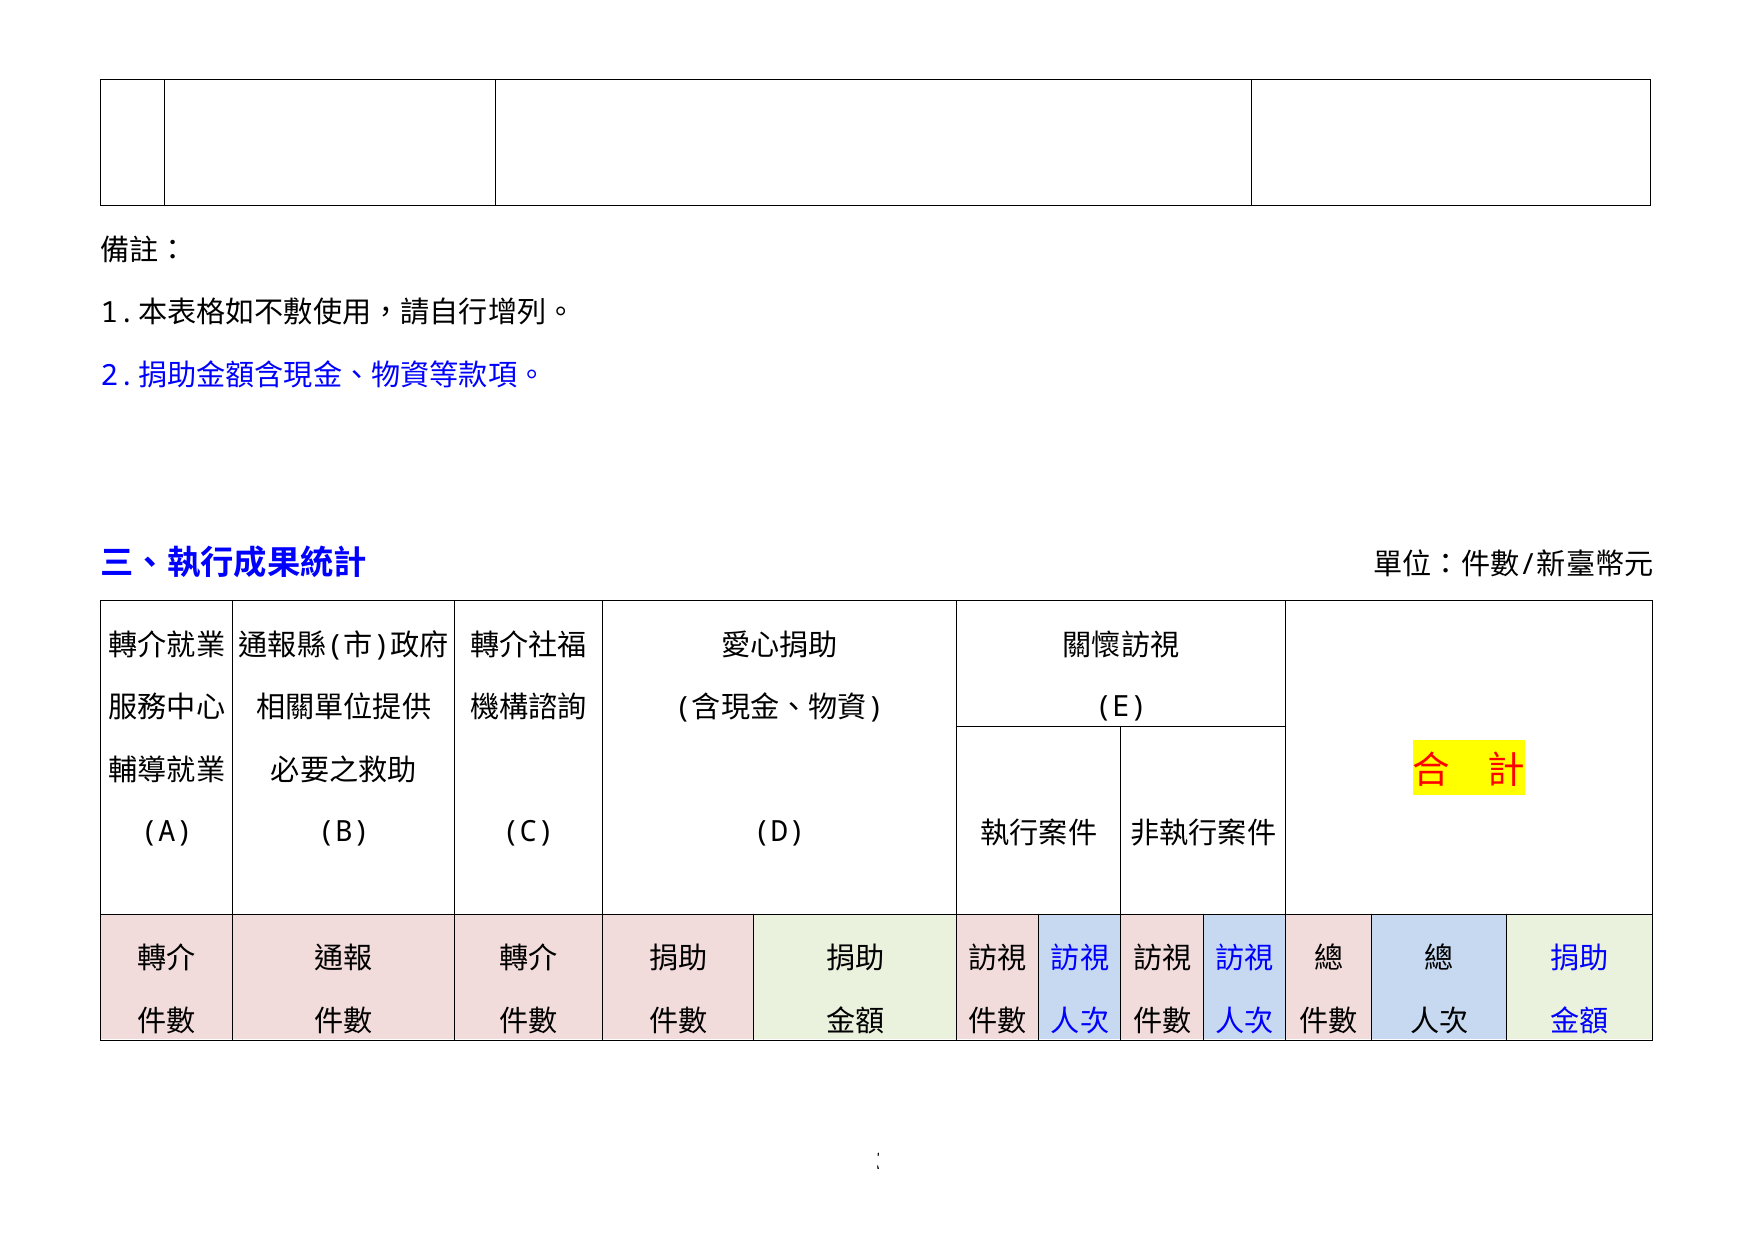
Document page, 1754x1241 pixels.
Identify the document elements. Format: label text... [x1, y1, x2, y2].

table_cell [101, 80, 164, 205]
table_cell 執行案件 [957, 727, 1120, 913]
text 三、執行成果統計 單位：件數/新臺幣元 [100, 519, 1653, 581]
table_header 轉介就業服務中心輔導就業 (A) [101, 601, 232, 913]
table_cell 訪視 件數 [957, 915, 1038, 1039]
table_header 愛心捐助 (含現金、物資) (D) [603, 601, 956, 913]
table_header 轉介社福 機構諮詢 (C) [455, 601, 602, 913]
list 捐助金額含現金、物資等款項。 [100, 331, 1653, 394]
table_cell 轉介 件數 [101, 915, 232, 1039]
table_cell 捐助 金額 [754, 915, 956, 1039]
table_cell 非執行案件 [1121, 727, 1285, 913]
table_header 關懷訪視 (E) [957, 601, 1285, 726]
text 備註： [100, 206, 1653, 269]
table_cell 通報 件數 [233, 915, 454, 1039]
table_cell [496, 80, 1251, 205]
table_cell 訪視 件數 [1121, 915, 1203, 1039]
table_header 通報縣(市)政府 相關單位提供 必要之救助 (B) [233, 601, 454, 913]
table_cell 捐助 金額 [1507, 915, 1652, 1039]
table_cell 訪視 人次 [1039, 915, 1120, 1039]
table_cell 捐助 件數 [603, 915, 753, 1039]
list 本表格如不敷使用，請自行增列。 [100, 269, 1653, 331]
table_cell 總 件數 [1286, 915, 1371, 1039]
table_cell 總 人次 [1372, 915, 1506, 1039]
table_cell 轉介 件數 [455, 915, 602, 1039]
table_cell [165, 80, 495, 205]
table_header 合 計 [1286, 601, 1652, 913]
table_cell [1252, 80, 1650, 205]
table_cell 訪視 人次 [1204, 915, 1285, 1039]
